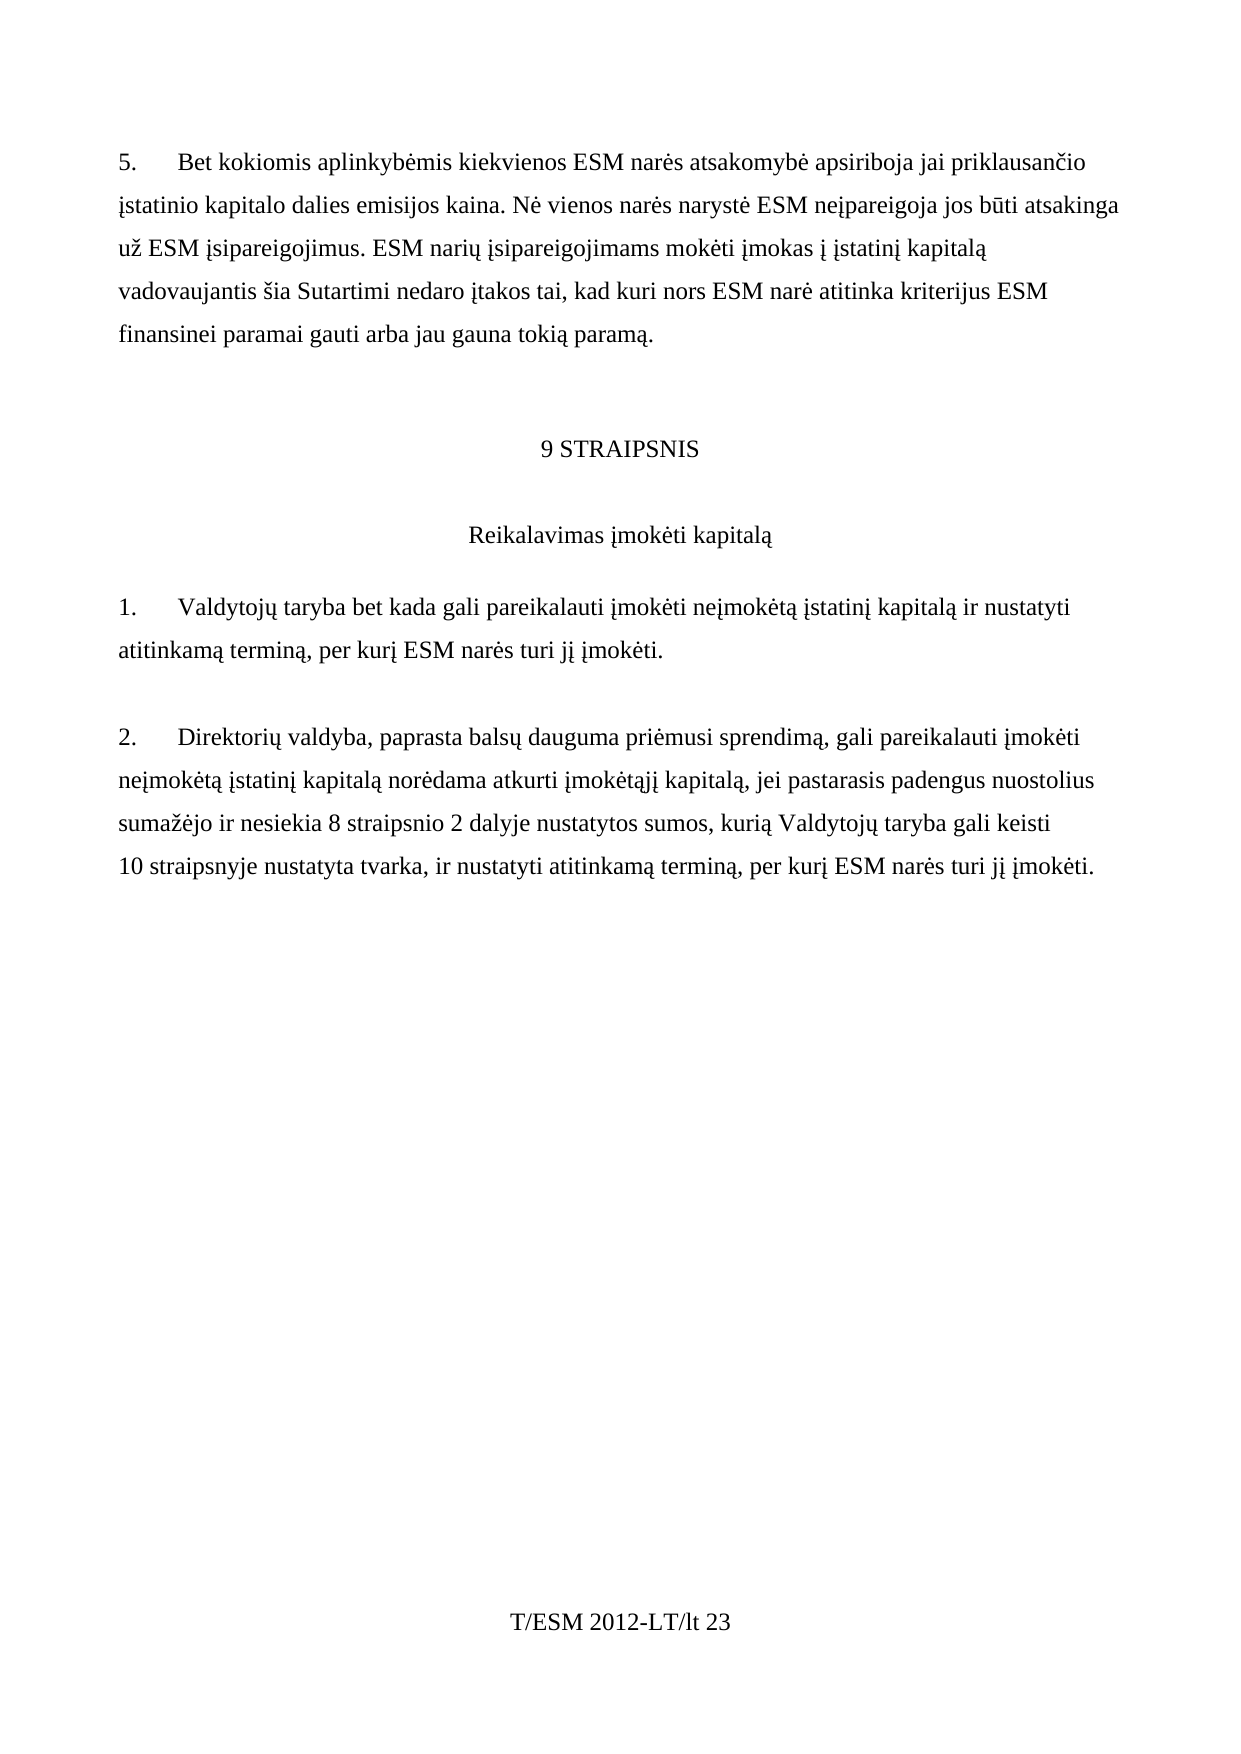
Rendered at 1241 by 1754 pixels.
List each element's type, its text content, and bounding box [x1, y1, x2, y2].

text 1. Valdytojų taryba bet kada gali pareikalauti įmokėti neįmokėtą įstatinį kapitalą ir nustatyti atitinkamą terminą, per kurį ESM narės turi jį įmokėti. [118, 592, 1122, 664]
text 9 STRAIPSNIS [118, 434, 1122, 463]
text Reikalavimas įmokėti kapitalą [118, 521, 1122, 549]
text 5. Bet kokiomis aplinkybėmis kiekvienos ESM narės atsakomybė apsiriboja jai priklausančio įstatinio kapitalo dalies emisijos kaina. Nė vienos narės narystė ESM neįpareigoja jos būti atsakinga už ESM įsipareigojimus. ESM narių įsipareigojimams mokėti įmokas į įstatinį kapitalą vadovaujantis šia Sutartimi nedaro įtakos tai, kad kuri nors ESM narė atitinka kriterijus ESM finansinei paramai gauti arba jau gauna tokią paramą. [118, 147, 1122, 348]
text 2. Direktorių valdyba, paprasta balsų dauguma priėmusi sprendimą, gali pareikalauti įmokėti neįmokėtą įstatinį kapitalą norėdama atkurti įmokėtąjį kapitalą, jei pastarasis padengus nuostolius sumažėjo ir nesiekia 8 straipsnio 2 dalyje nustatytos sumos, kurią Valdytojų taryba gali keisti 10 straipsnyje nustatyta tvarka, ir nustatyti atitinkamą terminą, per kurį ESM narės turi jį įmokėti. [118, 722, 1122, 880]
